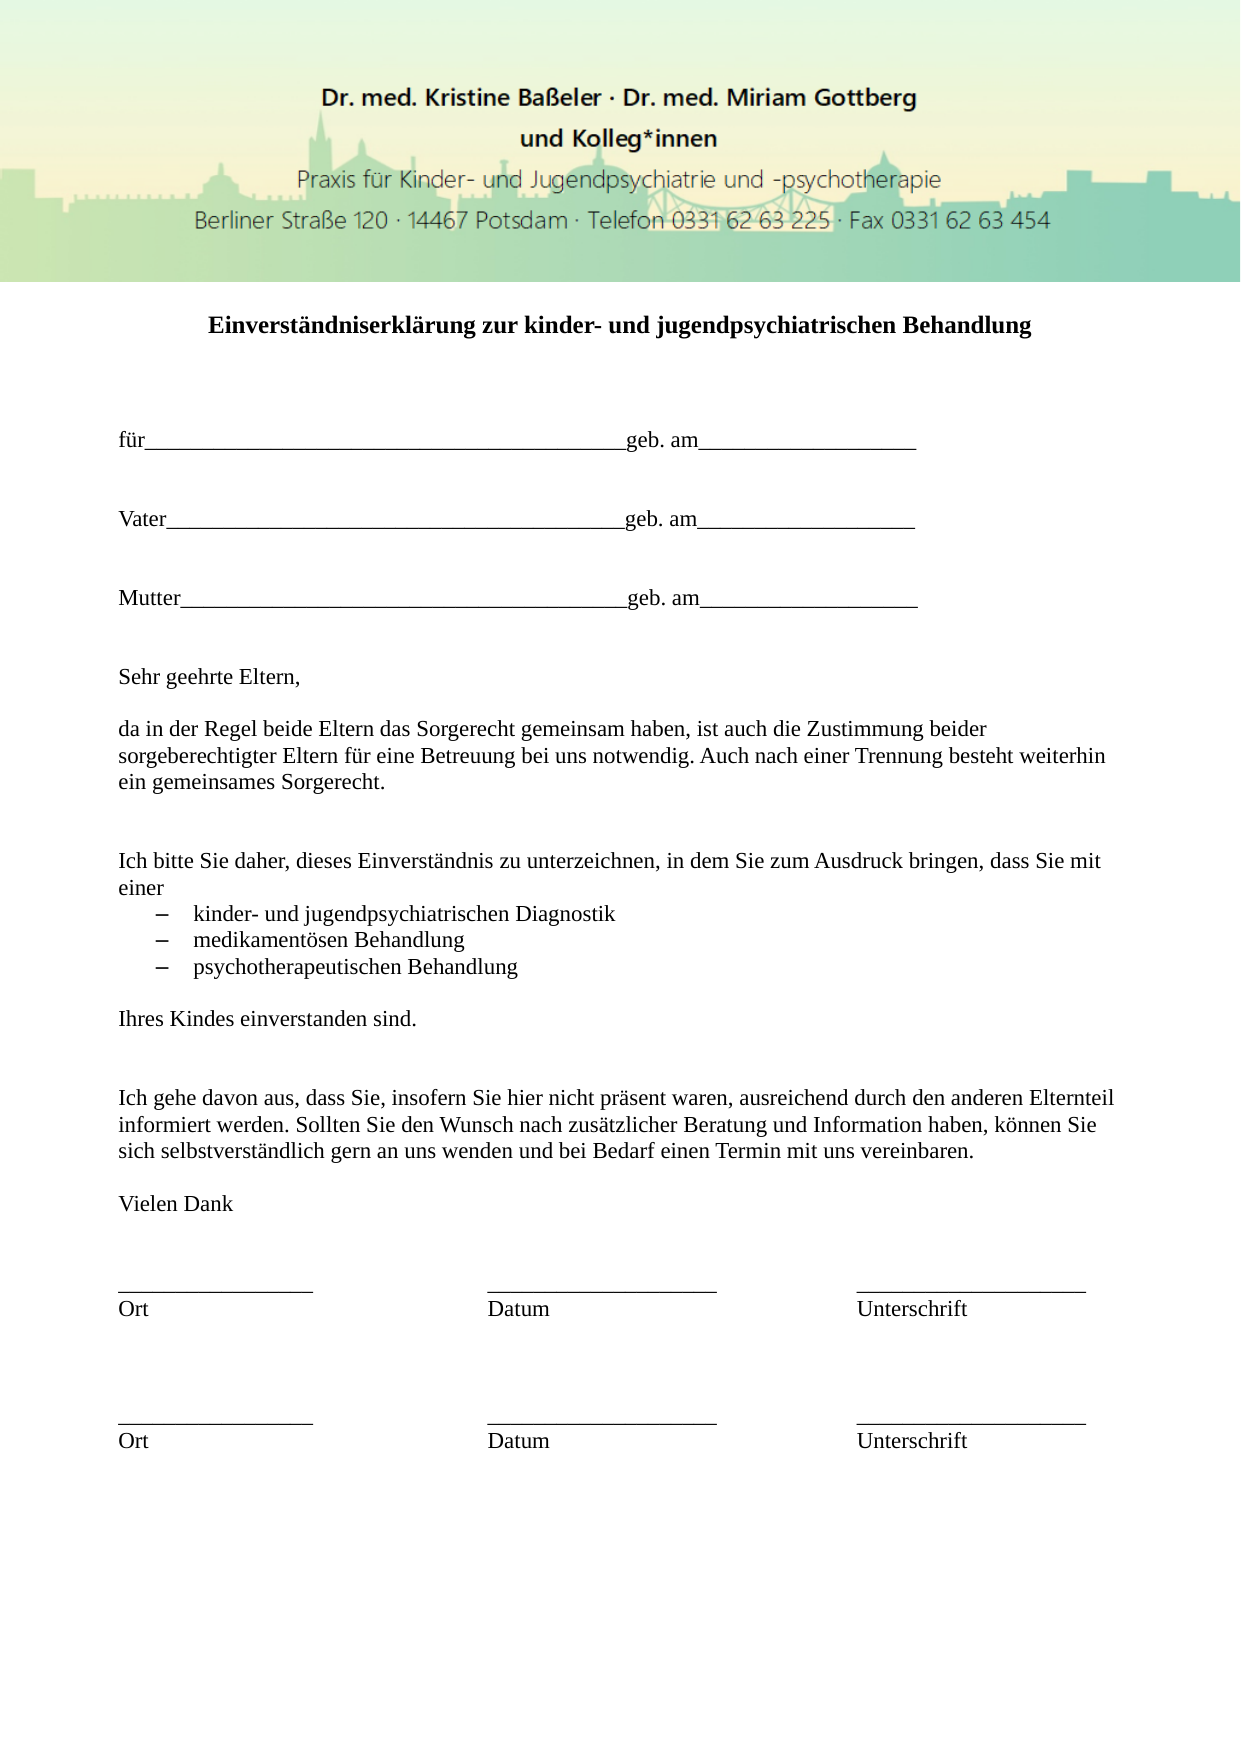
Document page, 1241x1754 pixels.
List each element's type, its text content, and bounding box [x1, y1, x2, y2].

text Ich gehe davon aus, dass Sie, insofern Sie hier nicht präsent waren, ausreichend durch den anderen Elternteil informiert werden. Sollten Sie den Wunsch nach zusätzlicher Beratung und Information haben, können Sie sich selbstverständlich gern an uns wenden und bei Bedarf einen Termin mit uns vereinbaren. [118, 1084, 1122, 1163]
text Mutter_______________________________________geb. am___________________ [118, 584, 1122, 610]
text Sehr geehrte Eltern, [118, 663, 1122, 689]
text _________________ ____________________ ____________________ [118, 1401, 1122, 1427]
picture [0, 0, 1241, 282]
text Vielen Dank [118, 1190, 1122, 1216]
text Ort Datum Unterschrift [118, 1295, 1122, 1322]
text Ich bitte Sie daher, dieses Einverständnis zu unterzeichnen, in dem Sie zum Ausdruck bringen, dass Sie mit einer [118, 847, 1122, 900]
list medikamentösen Behandlung [156, 926, 1122, 953]
text da in der Regel beide Eltern das Sorgerecht gemeinsam haben, ist auch die Zustimmung beider sorgeberechtigter Eltern für eine Betreuung bei uns notwendig. Auch nach einer Trennung besteht weiterhin ein gemeinsames Sorgerecht. [118, 716, 1122, 794]
text _________________ ____________________ ____________________ [118, 1269, 1122, 1295]
text Ort Datum Unterschrift [118, 1427, 1122, 1453]
text Ihres Kindes einverstanden sind. [118, 1005, 1122, 1032]
list psychotherapeutischen Behandlung [156, 953, 1122, 979]
text Vater________________________________________geb. am___________________ [118, 505, 1122, 531]
text Einverständniserklärung zur kinder- und jugendpsychiatrischen Behandlung [118, 311, 1122, 339]
text für__________________________________________geb. am___________________ [118, 426, 1122, 452]
list kinder- und jugendpsychiatrischen Diagnostik [156, 900, 1122, 926]
